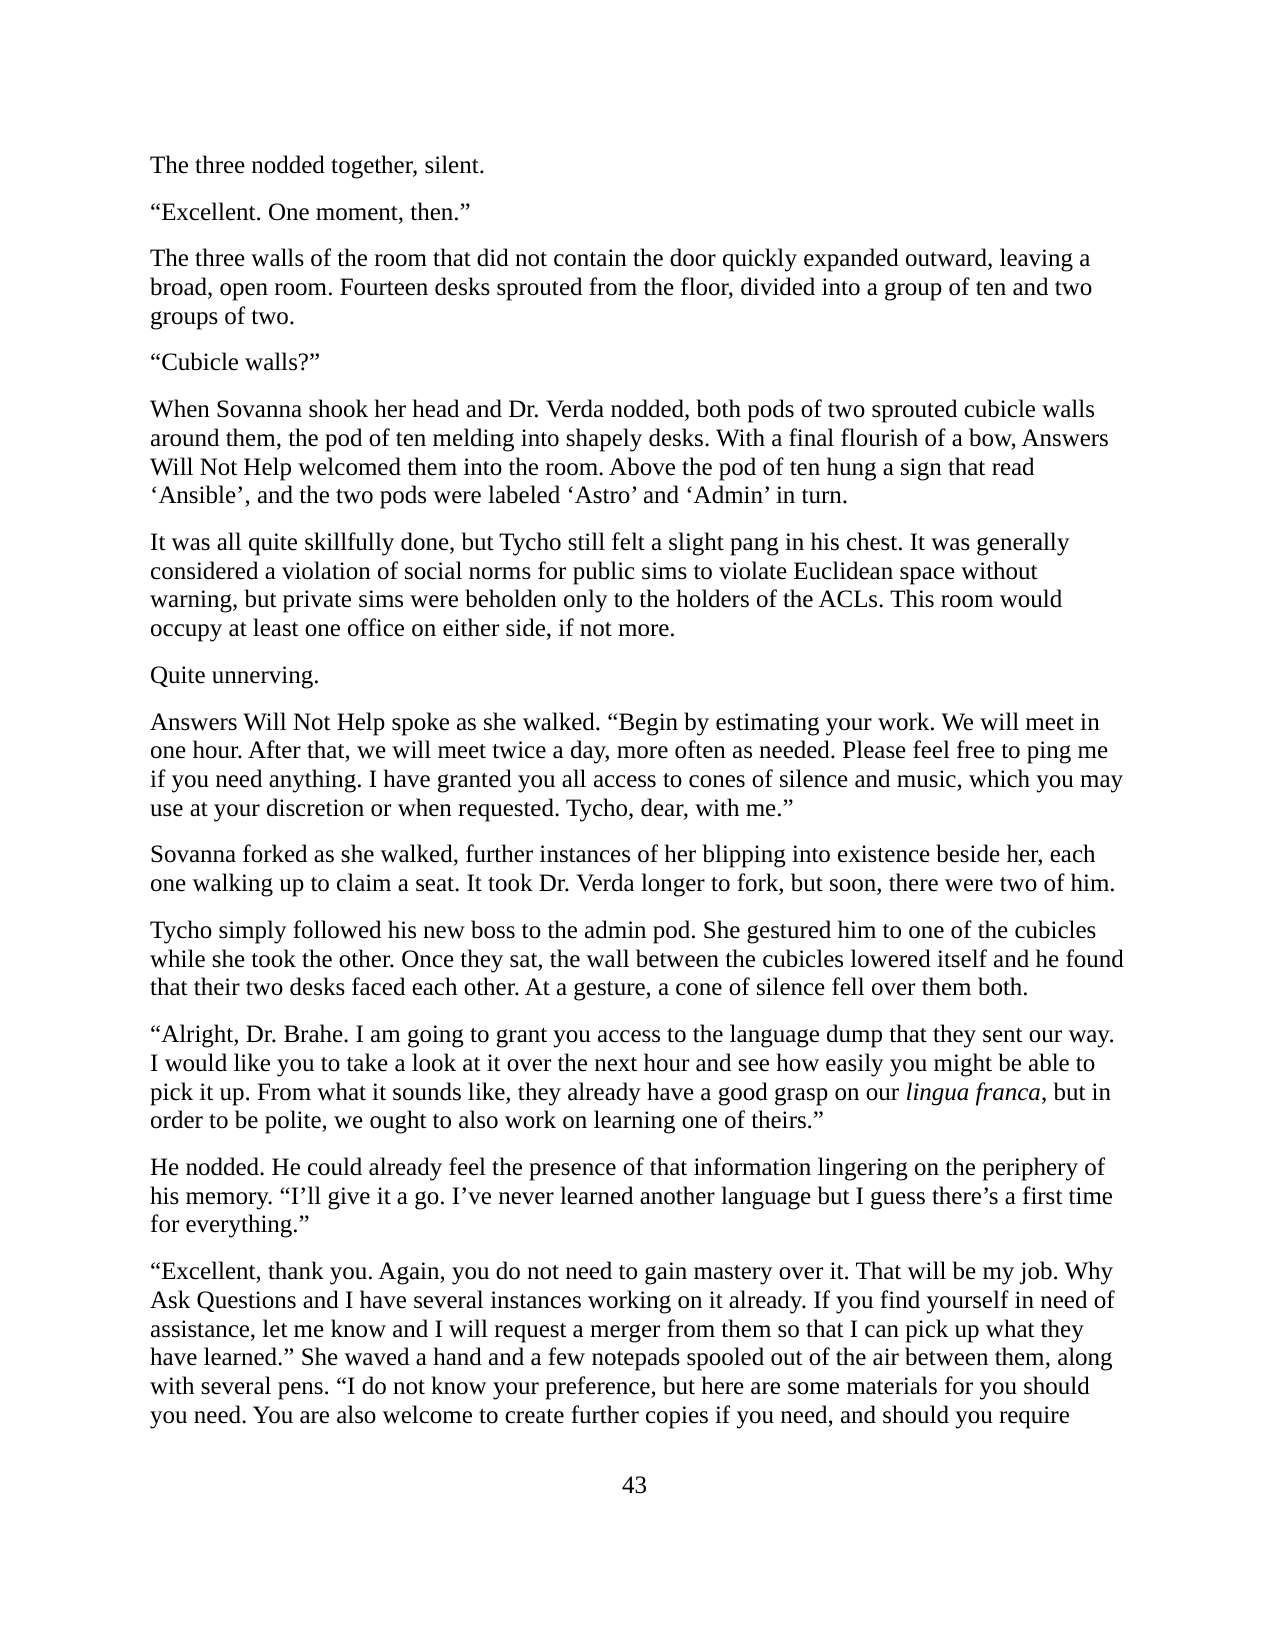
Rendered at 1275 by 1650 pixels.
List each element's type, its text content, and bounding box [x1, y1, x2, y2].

text “Excellent, thank you. Again, you do not need to gain mastery over it. That will be my job. Why Ask Questions and I have several instances working on it already. If you find yourself in need of assistance, let me know and I will request a merger from them so that I can pick up what they have learned.” She waved a hand and a few notepads spooled out of the air between them, along with several pens. “I do not know your preference, but here are some materials for you should you need. You are also welcome to create further copies if you need, and should you require [150, 1256, 1125, 1429]
text “Alright, Dr. Brahe. I am going to grant you access to the language dump that they sent our way. I would like you to take a look at it over the next hour and see how easily you might be able to pick it up. From what it sounds like, they already have a good grasp on our lingua franca, but in order to be polite, we ought to also work on learning one of theirs.” [150, 1019, 1125, 1134]
text The three nodded together, silent. [150, 150, 1125, 179]
text Sovanna forked as she walked, further instances of her blipping into existence beside her, each one walking up to claim a seat. It took Dr. Verda longer to fork, but soon, there were two of him. [150, 839, 1125, 897]
text When Sovanna shook her head and Dr. Verda nodded, both pods of two sprouted cubicle walls around them, the pod of ten melding into shapely desks. With a final flourish of a bow, Answers Will Not Help welcomed them into the room. Above the pod of ten hung a sign that read ‘Ansible’, and the two pods were labeled ‘Astro’ and ‘Admin’ in turn. [150, 394, 1125, 509]
text Answers Will Not Help spoke as she walked. “Begin by estimating your work. We will meet in one hour. After that, we will meet twice a day, more often as needed. Please feel free to ping me if you need anything. I have granted you all access to cones of silence and music, which you may use at your discretion or when requested. Tycho, dear, with me.” [150, 707, 1125, 822]
text He nodded. He could already feel the presence of that information lingering on the periphery of his memory. “I’ll give it a go. I’ve never learned another language but I guess there’s a first time for everything.” [150, 1152, 1125, 1238]
text “Excellent. One moment, then.” [150, 197, 1125, 225]
text Tycho simply followed his new boss to the admin pod. She gestured him to one of the cubicles while she took the other. Once they sat, the wall between the cubicles lowered itself and he found that their two desks faced each other. At a gesture, a cone of silence fell over them both. [150, 915, 1125, 1001]
text “Cubicle walls?” [150, 347, 1125, 376]
text It was all quite skillfully done, but Tycho still felt a slight pang in his chest. It was generally considered a violation of social norms for public sims to violate Euclidean space without warning, but private sims were beholden only to the holders of the ACLs. This room would occupy at least one office on either side, if not more. [150, 527, 1125, 642]
text Quite unnerving. [150, 660, 1125, 689]
text The three walls of the room that did not contain the door quickly expanded outward, leaving a broad, open room. Fourteen desks sprouted from the floor, divided into a group of ten and two groups of two. [150, 243, 1125, 329]
